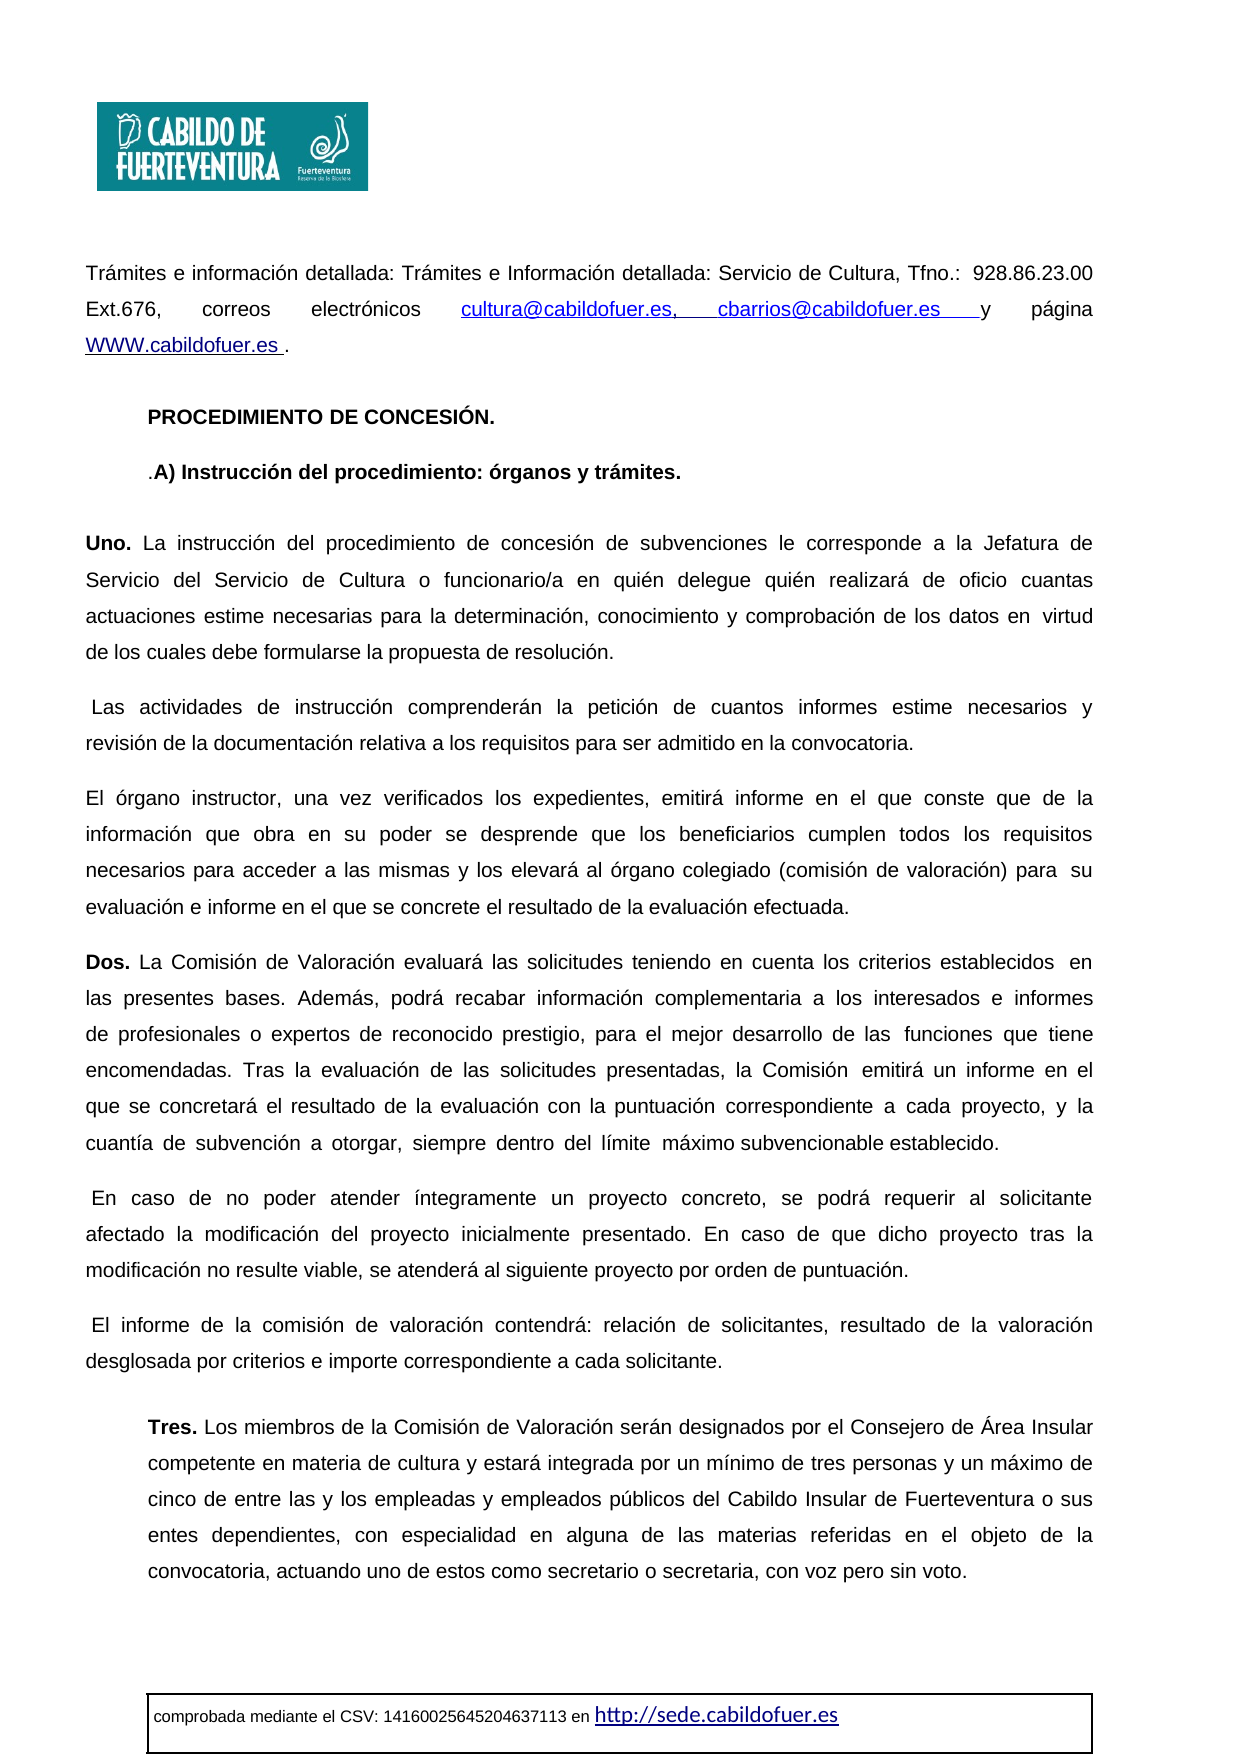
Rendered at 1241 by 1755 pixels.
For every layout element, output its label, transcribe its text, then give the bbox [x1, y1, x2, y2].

text El informe de la comisión de valoración contendrá: relación de solicitantes, resultado de la valoración desglosada por criterios e importe correspondiente a cada solicitante. [85, 1313, 1093, 1373]
subtitle PROCEDIMIENTO DE CONCESIÓN. [147, 405, 1107, 429]
text Tres. Los miembros de la Comisión de Valoración serán designados por el Consejero de Área Insular competente en materia de cultura y estará integrada por un mínimo de tres personas y un máximo de cinco de entre las y los empleadas y empleados públicos del Cabildo Insular de Fuerteventura o sus entes dependientes, con especialidad en alguna de las materias referidas en el objeto de la convocatoria, actuando uno de estos como secretario o secretaria, con voz pero sin voto. [148, 1415, 1093, 1583]
text Las actividades de instrucción comprenderán la petición de cuantos informes estime necesarios y revisión de la documentación relativa a los requisitos para ser admitido en la convocatoria. [85, 695, 1093, 755]
text El órgano instructor, una vez verificados los expedientes, emitirá informe en el que conste que de la información que obra en su poder se desprende que los beneficiarios cumplen todos los requisitos necesarios para acceder a las mismas y los elevará al órgano colegiado (comisión de valoración) para su evaluación e informe en el que se concrete el resultado de la evaluación efectuada. [85, 786, 1093, 918]
text .A) Instrucción del procedimiento: órganos y trámites. [147, 459, 1107, 483]
text Trámites e información detallada: Trámites e Información detallada: Servicio de Cultura, Tfno.: 928.86.23.00 Ext.676, correos electrónicos cultura@cabildofuer.es, cbarrios@cabildofuer.es y página WWW.cabildofuer.es . [85, 260, 1093, 357]
text Uno. La instrucción del procedimiento de concesión de subvenciones le corresponde a la Jefatura de Servicio del Servicio de Cultura o funcionario/a en quién delegue quién realizará de oficio cuantas actuaciones estime necesarias para la determinación, conocimiento y comprobación de los datos en virtud de los cuales debe formularse la propuesta de resolución. [85, 531, 1093, 664]
text Dos. La Comisión de Valoración evaluará las solicitudes teniendo en cuenta los criterios establecidos en las presentes bases. Además, podrá recabar información complementaria a los interesados e informes de profesionales o expertos de reconocido prestigio, para el mejor desarrollo de las funciones que tiene encomendadas. Tras la evaluación de las solicitudes presentadas, la Comisión emitirá un informe en el que se concretará el resultado de la evaluación con la puntuación correspondiente a cada proyecto, y la cuantía de subvención a otorgar, siempre dentro del límite máximo subvencionable establecido. [85, 949, 1093, 1154]
text En caso de no poder atender íntegramente un proyecto concreto, se podrá requerir al solicitante afectado la modificación del proyecto inicialmente presentado. En caso de que dicho proyecto tras la modificación no resulte viable, se atenderá al siguiente proyecto por orden de puntuación. [85, 1186, 1093, 1282]
